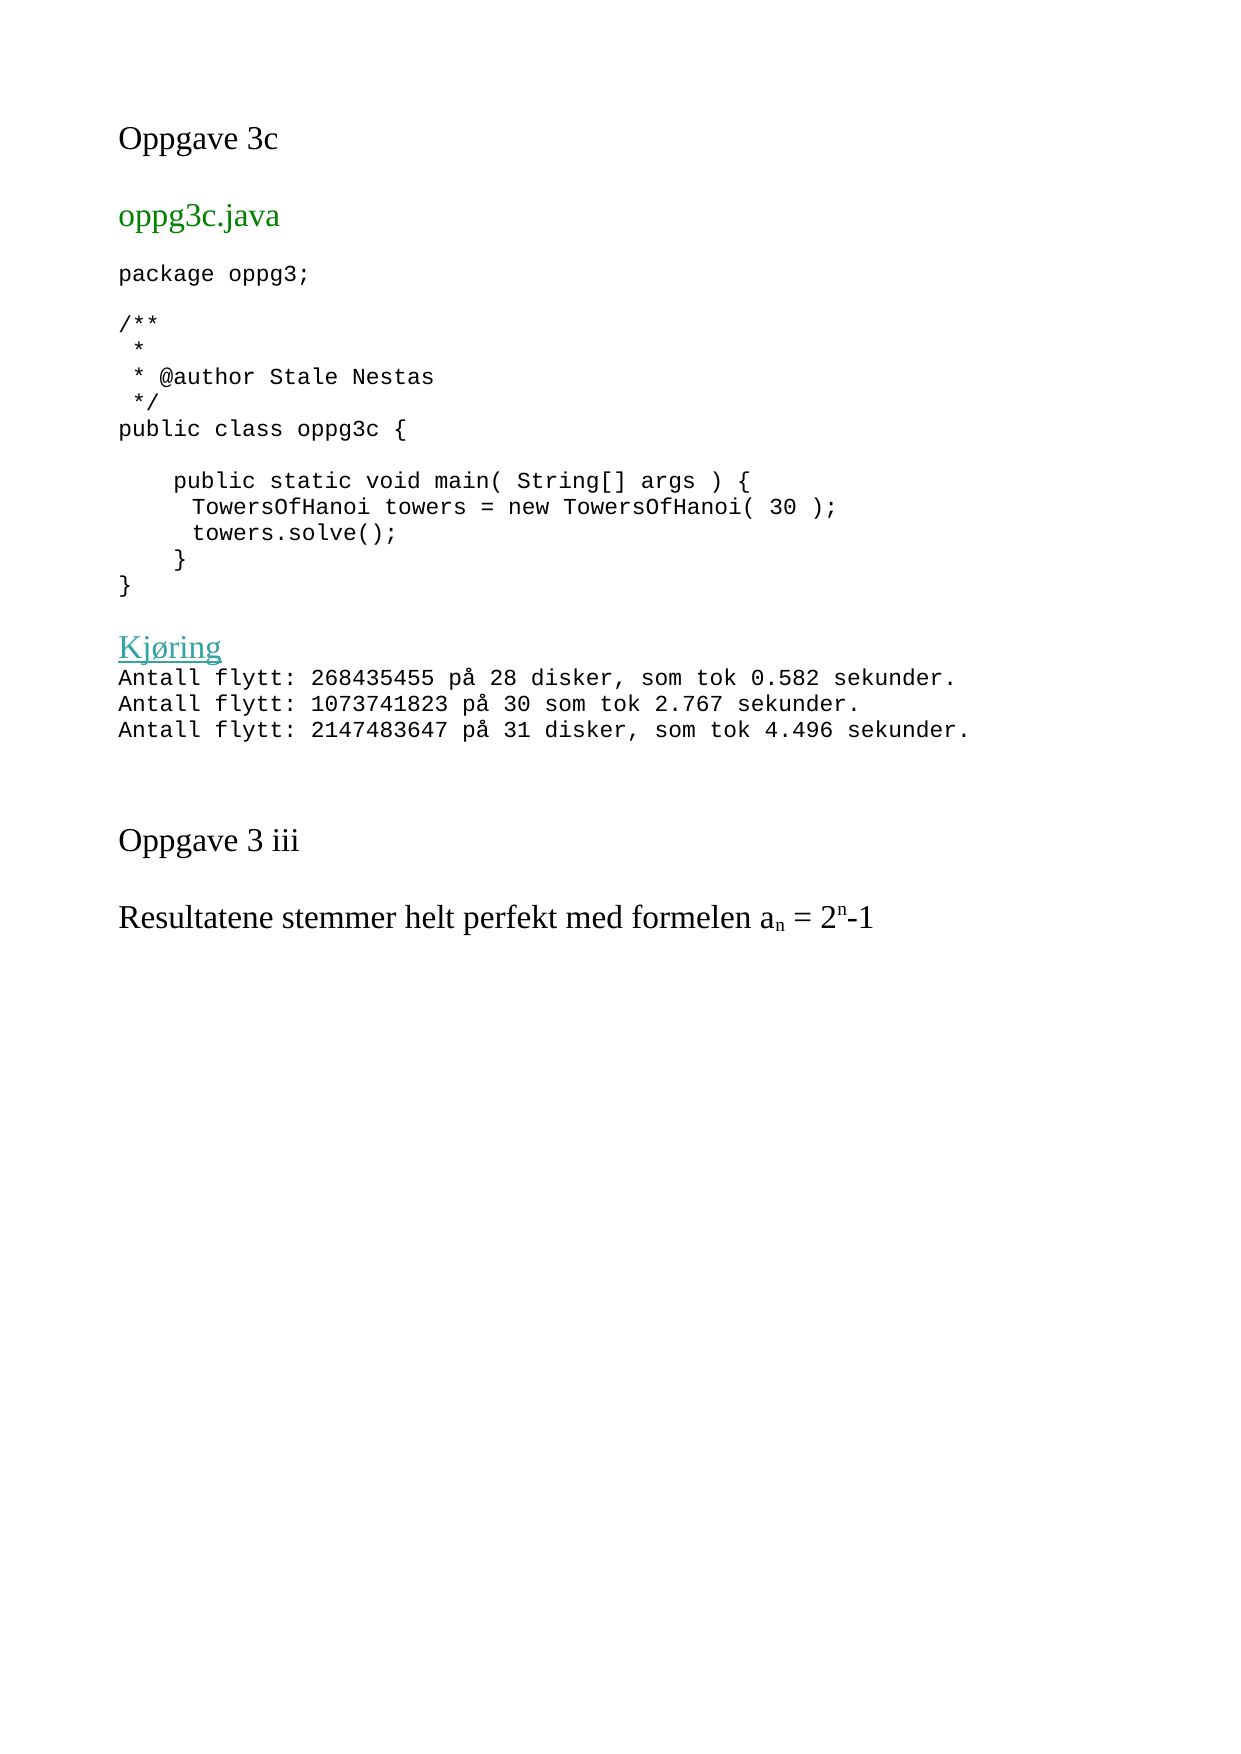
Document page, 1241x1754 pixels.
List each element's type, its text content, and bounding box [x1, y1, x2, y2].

text public static void main( String[] args ) { [118, 469, 1122, 495]
text } [118, 573, 1122, 599]
text TowersOfHanoi towers = new TowersOfHanoi( 30 ); [118, 495, 1122, 521]
text Oppgave 3 iii [118, 821, 1122, 859]
text */ [118, 392, 1122, 417]
text * @author Stale Nestas [118, 366, 1122, 392]
text * [118, 340, 1122, 366]
text Antall flytt: 268435455 på 28 disker, som tok 0.582 sekunder. [118, 666, 1122, 692]
text public class oppg3c { [118, 417, 1122, 443]
text towers.solve(); [118, 521, 1122, 547]
text Antall flytt: 2147483647 på 31 disker, som tok 4.496 sekunder. [118, 718, 1122, 744]
text Resultatene stemmer helt perfekt med formelen an = 2n-1 [118, 897, 1122, 936]
text Antall flytt: 1073741823 på 30 som tok 2.767 sekunder. [118, 692, 1122, 718]
text } [118, 547, 1122, 573]
text package oppg3; [118, 262, 1122, 288]
text /** [118, 314, 1122, 340]
text oppg3c.java [118, 195, 1122, 233]
text Oppgave 3c [118, 118, 1122, 156]
text Kjøring [118, 628, 1122, 666]
